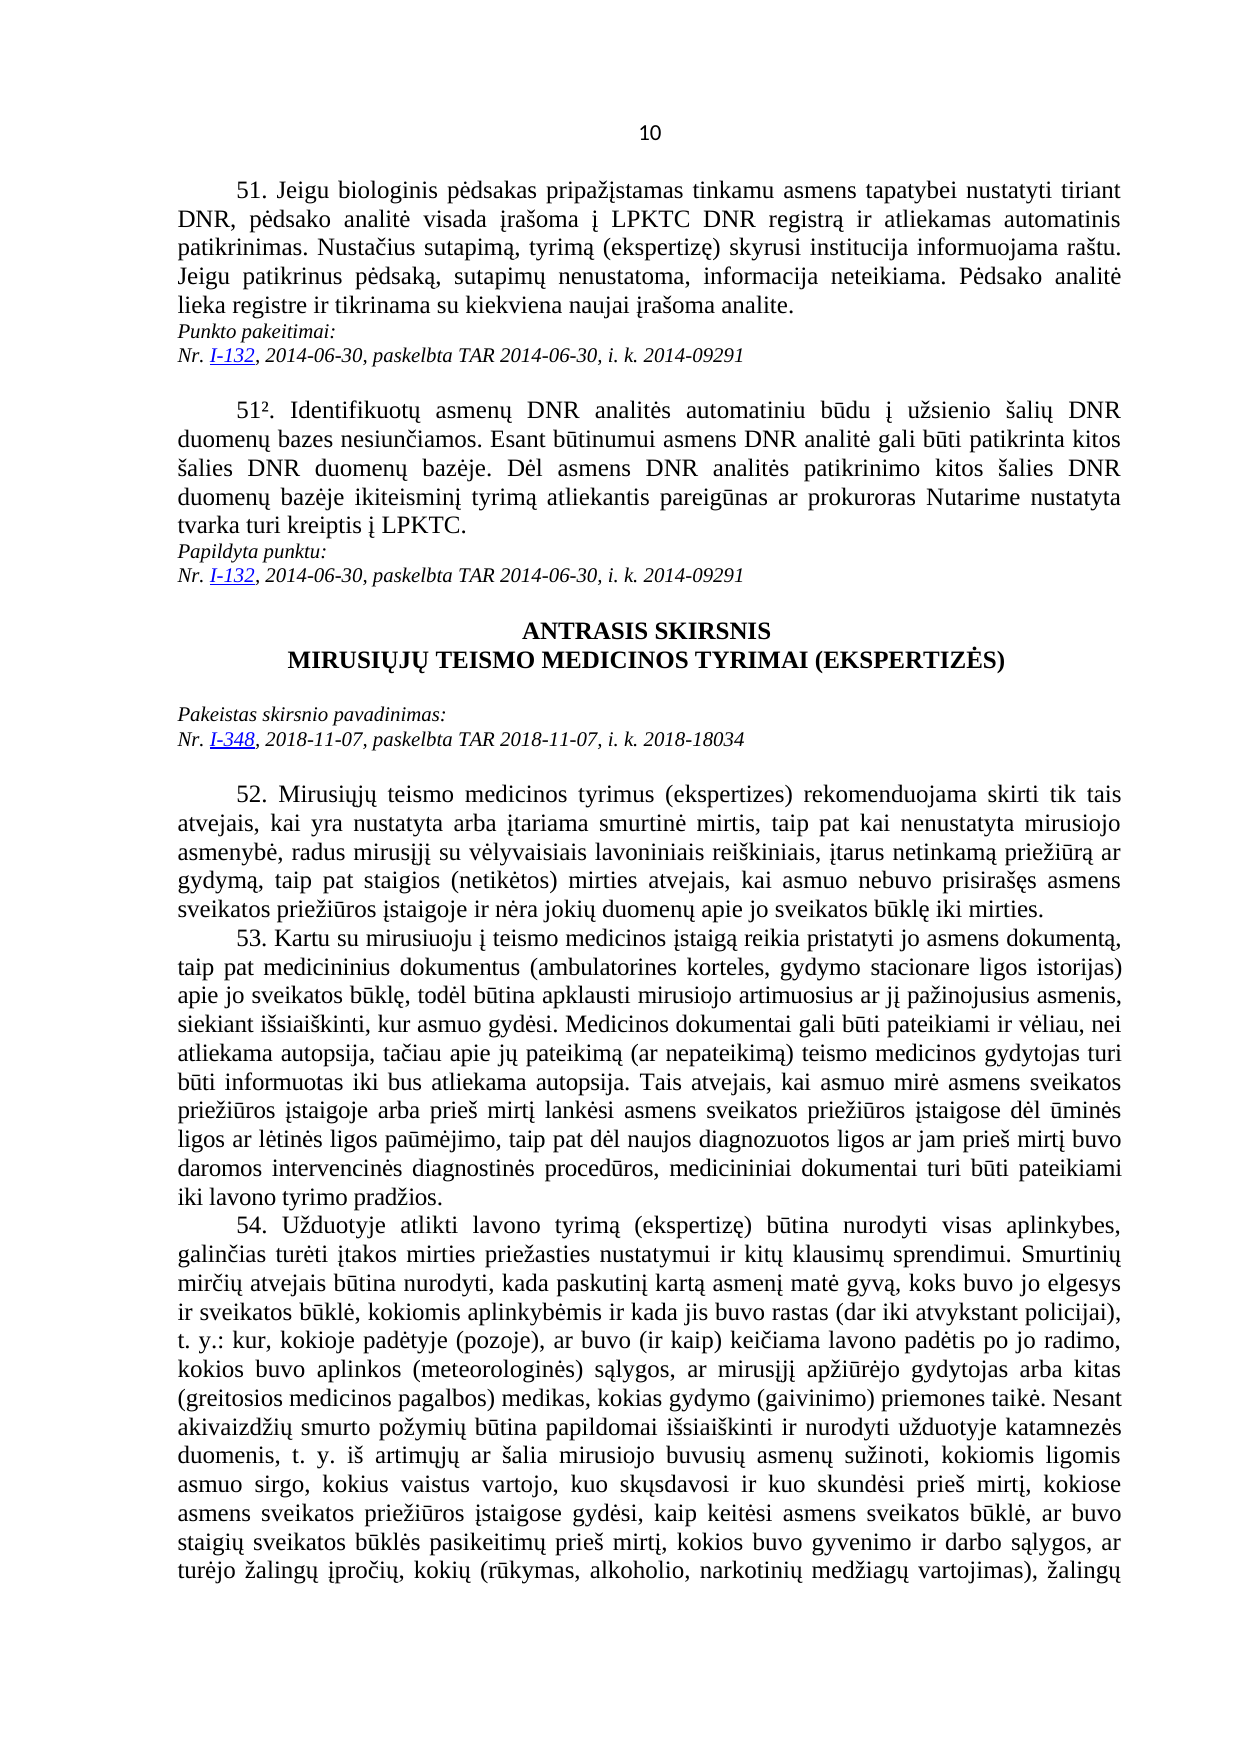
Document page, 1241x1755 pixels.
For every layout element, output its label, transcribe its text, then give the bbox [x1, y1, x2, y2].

text ANTRASIS SKIRSNIS [177, 616, 1122, 645]
text Pakeistas skirsnio pavadinimas: [177, 702, 1122, 726]
text MIRUSIŲJŲ TEISMO MEDICINOS TYRIMAI (EKSPERTIZĖS) [177, 645, 1122, 674]
text Nr. I-132, 2014-06-30, paskelbta TAR 2014-06-30, i. k. 2014-09291 [177, 563, 1122, 587]
text Punkto pakeitimai: [177, 319, 1122, 343]
text Nr. I-348, 2018-11-07, paskelbta TAR 2018-11-07, i. k. 2018-18034 [177, 726, 1122, 751]
text 54. Užduotyje atlikti lavono tyrimą (ekspertizę) būtina nurodyti visas aplinkybes, galinčias turėti įtakos mirties priežasties nustatymui ir kitų klausimų sprendimui. Smurtinių mirčių atvejais būtina nurodyti, kada paskutinį kartą asmenį matė gyvą, koks buvo jo elgesys ir sveikatos būklė, kokiomis aplinkybėmis ir kada jis buvo rastas (dar iki atvykstant policijai), t. y.: kur, kokioje padėtyje (pozoje), ar buvo (ir kaip) keičiama lavono padėtis po jo radimo, kokios buvo aplinkos (meteorologinės) sąlygos, ar mirusįjį apžiūrėjo gydytojas arba kitas (greitosios medicinos pagalbos) medikas, kokias gydymo (gaivinimo) priemones taikė. Nesant akivaizdžių smurto požymių būtina papildomai išsiaiškinti ir nurodyti užduotyje katamnezės duomenis, t. y. iš artimųjų ar šalia mirusiojo buvusių asmenų sužinoti, kokiomis ligomis asmuo sirgo, kokius vaistus vartojo, kuo skųsdavosi ir kuo skundėsi prieš mirtį, kokiose asmens sveikatos priežiūros įstaigose gydėsi, kaip keitėsi asmens sveikatos būklė, ar buvo staigių sveikatos būklės pasikeitimų prieš mirtį, kokios buvo gyvenimo ir darbo sąlygos, ar turėjo žalingų įpročių, kokių (rūkymas, alkoholio, narkotinių medžiagų vartojimas), žalingų [177, 1211, 1122, 1584]
text Nr. I-132, 2014-06-30, paskelbta TAR 2014-06-30, i. k. 2014-09291 [177, 343, 1122, 367]
text 51². Identifikuotų asmenų DNR analitės automatiniu būdu į užsienio šalių DNR duomenų bazes nesiunčiamos. Esant būtinumui asmens DNR analitė gali būti patikrinta kitos šalies DNR duomenų bazėje. Dėl asmens DNR analitės patikrinimo kitos šalies DNR duomenų bazėje ikiteisminį tyrimą atliekantis pareigūnas ar prokuroras Nutarime nustatyta tvarka turi kreiptis į LPKTC. [177, 396, 1122, 539]
text Papildyta punktu: [177, 539, 1122, 563]
text 53. Kartu su mirusiuoju į teismo medicinos įstaigą reikia pristatyti jo asmens dokumentą, taip pat medicininius dokumentus (ambulatorines korteles, gydymo stacionare ligos istorijas) apie jo sveikatos būklę, todėl būtina apklausti mirusiojo artimuosius ar jį pažinojusius asmenis, siekiant išsiaiškinti, kur asmuo gydėsi. Medicinos dokumentai gali būti pateikiami ir vėliau, nei atliekama autopsija, tačiau apie jų pateikimą (ar nepateikimą) teismo medicinos gydytojas turi būti informuotas iki bus atliekama autopsija. Tais atvejais, kai asmuo mirė asmens sveikatos priežiūros įstaigoje arba prieš mirtį lankėsi asmens sveikatos priežiūros įstaigose dėl ūminės ligos ar lėtinės ligos paūmėjimo, taip pat dėl naujos diagnozuotos ligos ar jam prieš mirtį buvo daromos intervencinės diagnostinės procedūros, medicininiai dokumentai turi būti pateikiami iki lavono tyrimo pradžios. [177, 923, 1122, 1211]
text 51. Jeigu biologinis pėdsakas pripažįstamas tinkamu asmens tapatybei nustatyti tiriant DNR, pėdsako analitė visada įrašoma į LPKTC DNR registrą ir atliekamas automatinis patikrinimas. Nustačius sutapimą, tyrimą (ekspertizę) skyrusi institucija informuojama raštu. Jeigu patikrinus pėdsaką, sutapimų nenustatoma, informacija neteikiama. Pėdsako analitė lieka registre ir tikrinama su kiekviena naujai įrašoma analite. [177, 175, 1122, 319]
text 52. Mirusiųjų teismo medicinos tyrimus (ekspertizes) rekomenduojama skirti tik tais atvejais, kai yra nustatyta arba įtariama smurtinė mirtis, taip pat kai nenustatyta mirusiojo asmenybė, radus mirusįjį su vėlyvaisiais lavoniniais reiškiniais, įtarus netinkamą priežiūrą ar gydymą, taip pat staigios (netikėtos) mirties atvejais, kai asmuo nebuvo prisirašęs asmens sveikatos priežiūros įstaigoje ir nėra jokių duomenų apie jo sveikatos būklę iki mirties. [177, 779, 1122, 923]
